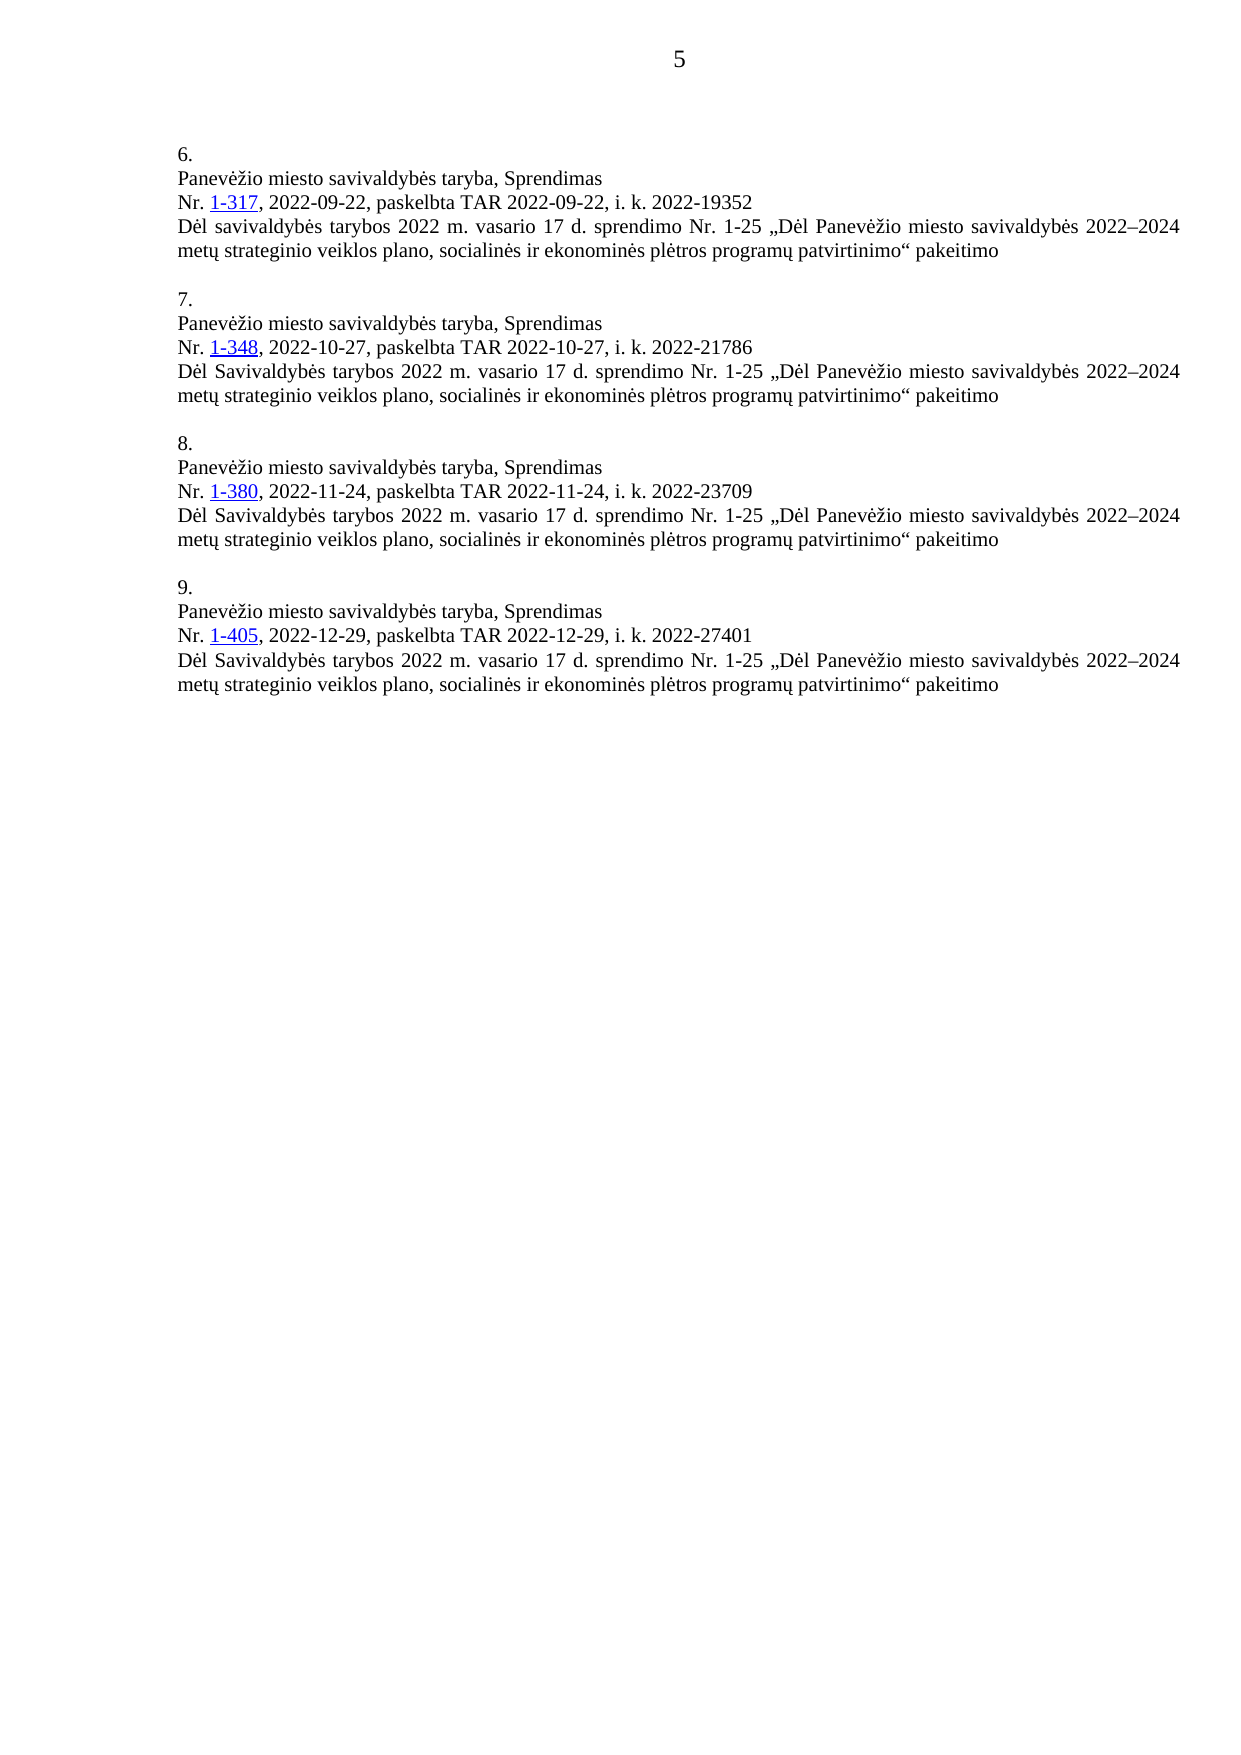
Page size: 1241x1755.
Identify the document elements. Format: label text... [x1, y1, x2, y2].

text Dėl Savivaldybės tarybos 2022 m. vasario 17 d. sprendimo Nr. 1-25 „Dėl Panevėžio miesto savivaldybės 2022–2024 metų strateginio veiklos plano, socialinės ir ekonominės plėtros programų patvirtinimo“ pakeitimo [177, 647, 1181, 696]
text Dėl Savivaldybės tarybos 2022 m. vasario 17 d. sprendimo Nr. 1-25 „Dėl Panevėžio miesto savivaldybės 2022–2024 metų strateginio veiklos plano, socialinės ir ekonominės plėtros programų patvirtinimo“ pakeitimo [177, 359, 1181, 407]
text Panevėžio miesto savivaldybės taryba, Sprendimas [177, 311, 1181, 335]
text 7. [177, 287, 1181, 311]
text 9. [177, 575, 1181, 599]
text Dėl Savivaldybės tarybos 2022 m. vasario 17 d. sprendimo Nr. 1-25 „Dėl Panevėžio miesto savivaldybės 2022–2024 metų strateginio veiklos plano, socialinės ir ekonominės plėtros programų patvirtinimo“ pakeitimo [177, 503, 1181, 551]
text Panevėžio miesto savivaldybės taryba, Sprendimas [177, 599, 1181, 623]
text Nr. 1-380, 2022-11-24, paskelbta TAR 2022-11-24, i. k. 2022-23709 [177, 479, 1181, 503]
text 8. [177, 431, 1181, 455]
text Nr. 1-405, 2022-12-29, paskelbta TAR 2022-12-29, i. k. 2022-27401 [177, 623, 1181, 647]
text Nr. 1-317, 2022-09-22, paskelbta TAR 2022-09-22, i. k. 2022-19352 [177, 190, 1181, 214]
text Panevėžio miesto savivaldybės taryba, Sprendimas [177, 166, 1181, 190]
text Nr. 1-348, 2022-10-27, paskelbta TAR 2022-10-27, i. k. 2022-21786 [177, 335, 1181, 359]
text 6. [177, 142, 1181, 166]
text Panevėžio miesto savivaldybės taryba, Sprendimas [177, 455, 1181, 479]
text Dėl savivaldybės tarybos 2022 m. vasario 17 d. sprendimo Nr. 1-25 „Dėl Panevėžio miesto savivaldybės 2022–2024 metų strateginio veiklos plano, socialinės ir ekonominės plėtros programų patvirtinimo“ pakeitimo [177, 214, 1181, 262]
